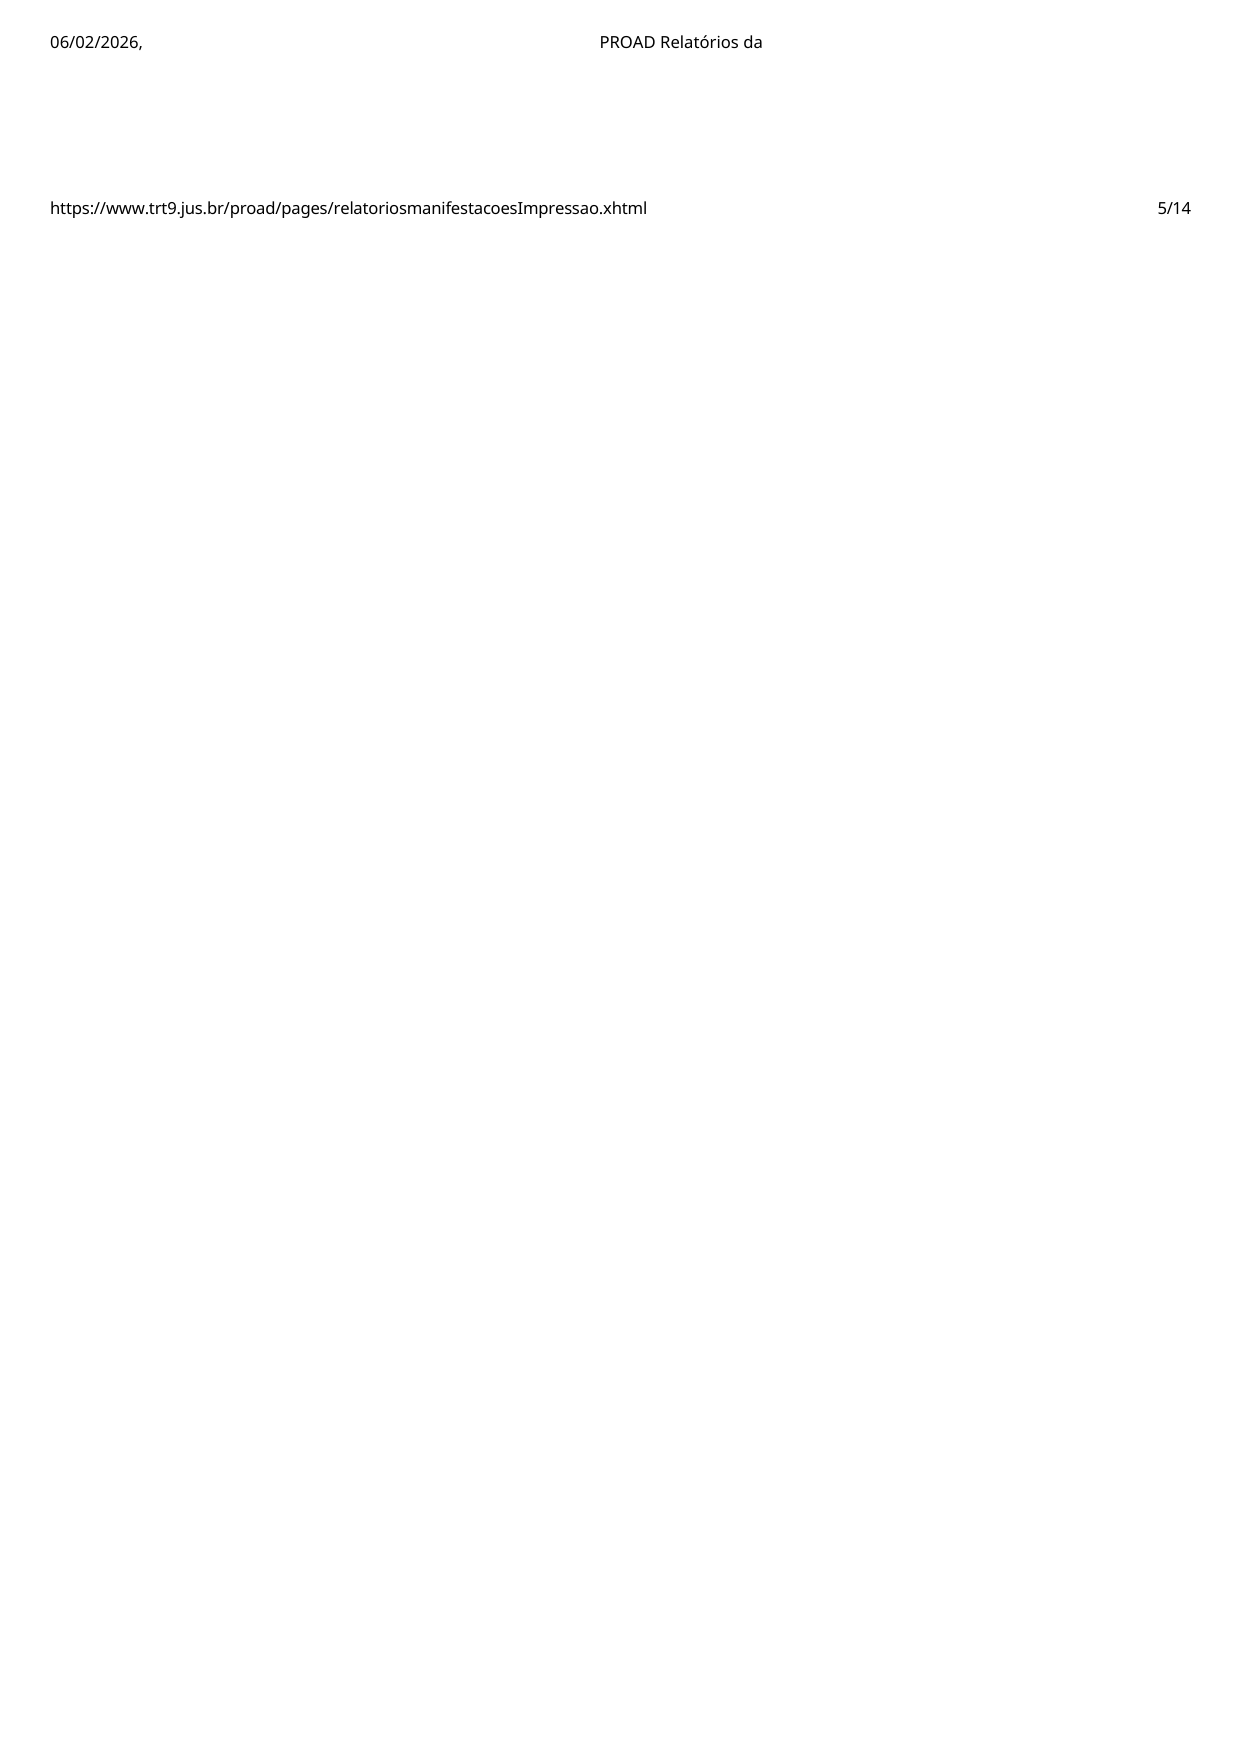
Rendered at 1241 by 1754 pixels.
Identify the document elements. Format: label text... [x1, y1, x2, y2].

text https://www.trt9.jus.br/proad/pages/relatoriosmanifestacoesImpressao.xhtml 5/14 [50, 196, 1196, 219]
